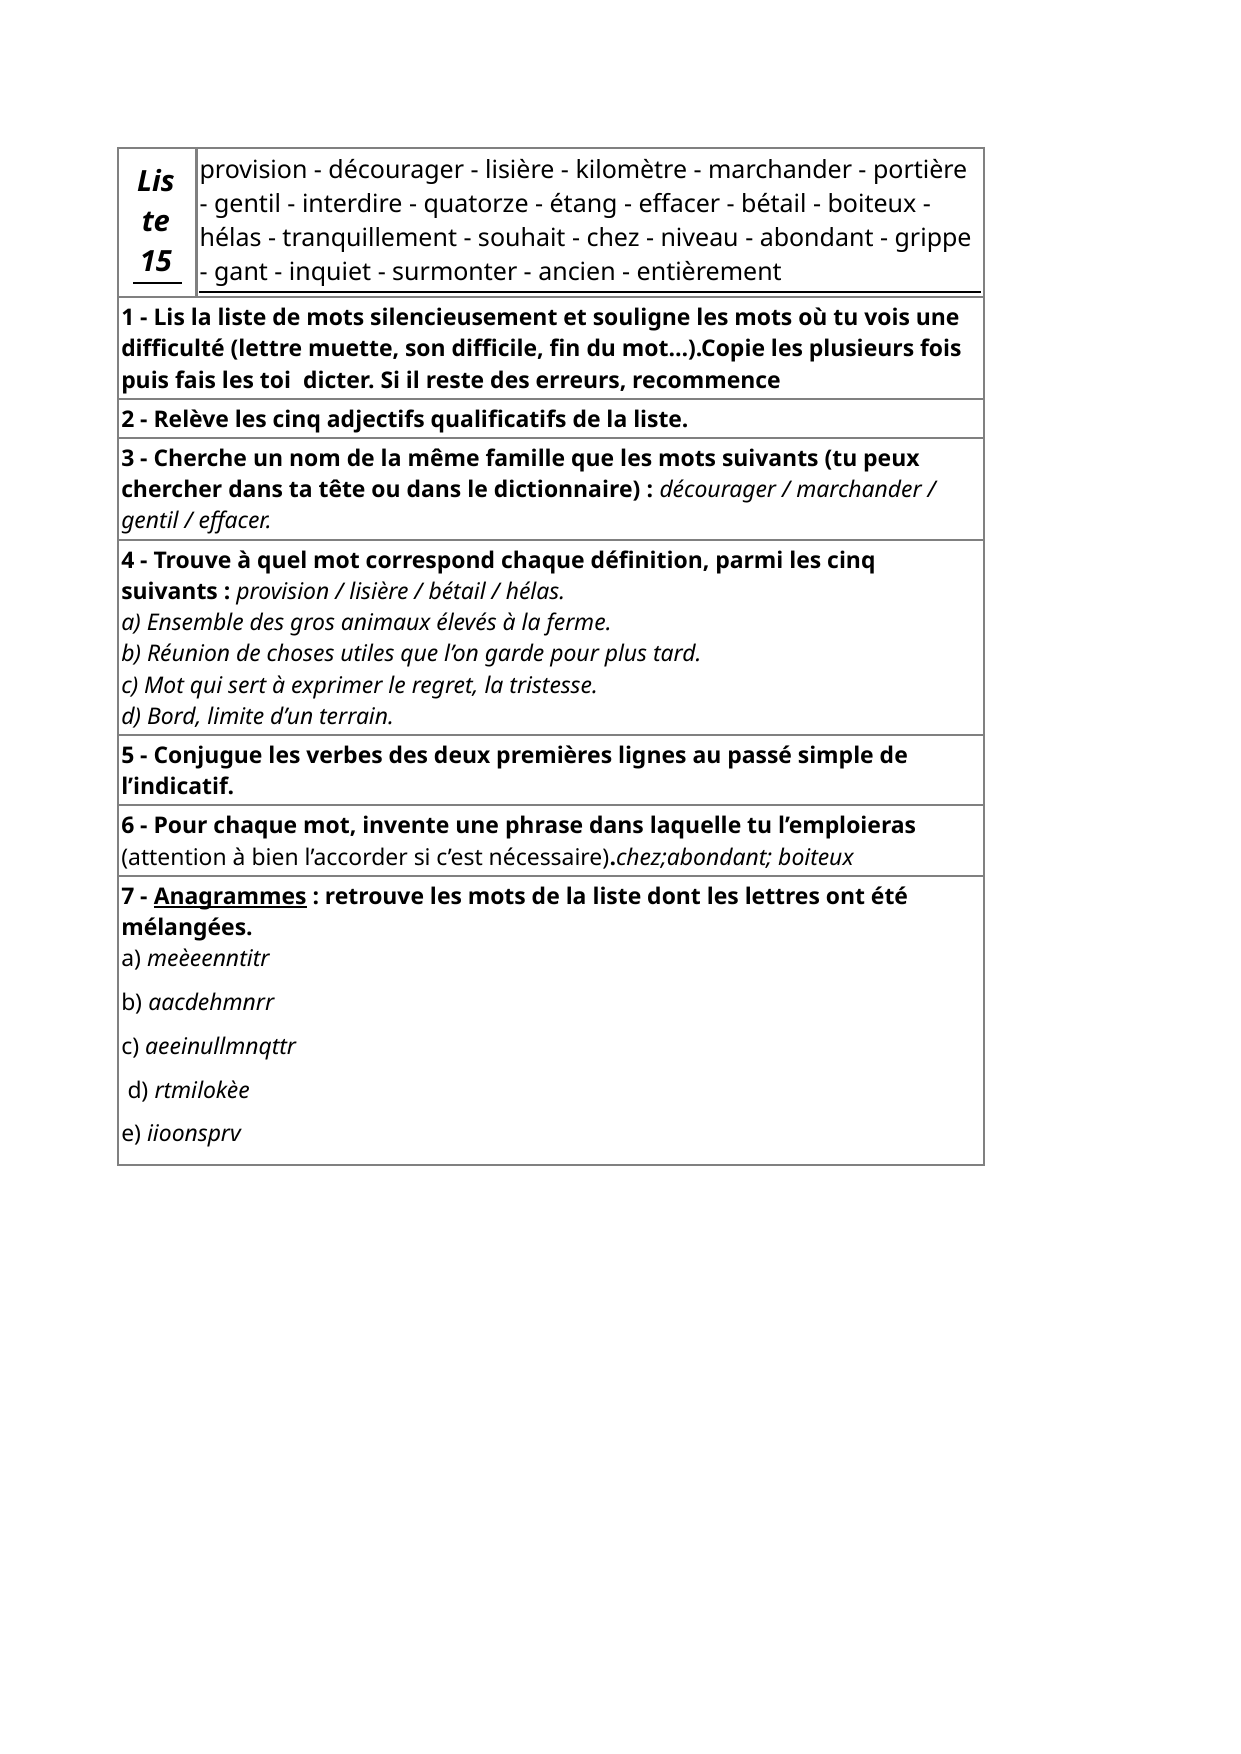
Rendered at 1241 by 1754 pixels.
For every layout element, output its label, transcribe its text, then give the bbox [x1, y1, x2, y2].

table_cell 6 - Pour chaque mot, invente une phrase dans laquelle tu l’emploieras (attention à bien l’accorder si c’est nécessaire).chez;abondant; boiteux [119, 806, 983, 875]
table_header provision - décourager - lisière - kilomètre - marchander - portière - gentil - interdire - quatorze - étang - effacer - bétail - boiteux - hélas - tranquillement - souhait - chez - niveau - abondant - grippe - gant - inquiet - surmonter - ancien - entièrement [198, 149, 983, 296]
table_cell 1 - Lis la liste de mots silencieusement et souligne les mots où tu vois une difficulté (lettre muette, son difficile, fin du mot…).Copie les plusieurs fois puis fais les toi dicter. Si il reste des erreurs, recommence [119, 298, 983, 398]
table_cell 5 - Conjugue les verbes des deux premières lignes au passé simple de l’indicatif. [119, 736, 983, 804]
table_cell 7 - Anagrammes : retrouve les mots de la liste dont les lettres ont été mélangées. a) meèeenntitr b) aacdehmnrr c) aeeinullmnqttr d) rtmilokèe e) iioonsprv [119, 877, 983, 1164]
table_header Liste 15 [119, 149, 195, 296]
table_cell 4 - Trouve à quel mot correspond chaque définition, parmi les cinq suivants : provision / lisière / bétail / hélas. a) Ensemble des gros animaux élevés à la ferme. b) Réunion de choses utiles que l’on garde pour plus tard. c) Mot qui sert à exprimer le regret, la tristesse. d) Bord, limite d’un terrain. [119, 541, 983, 734]
table_cell 3 - Cherche un nom de la même famille que les mots suivants (tu peux chercher dans ta tête ou dans le dictionnaire) : décourager / marchander / gentil / effacer. [119, 439, 983, 538]
table_cell 2 - Relève les cinq adjectifs qualificatifs de la liste. [119, 400, 983, 437]
